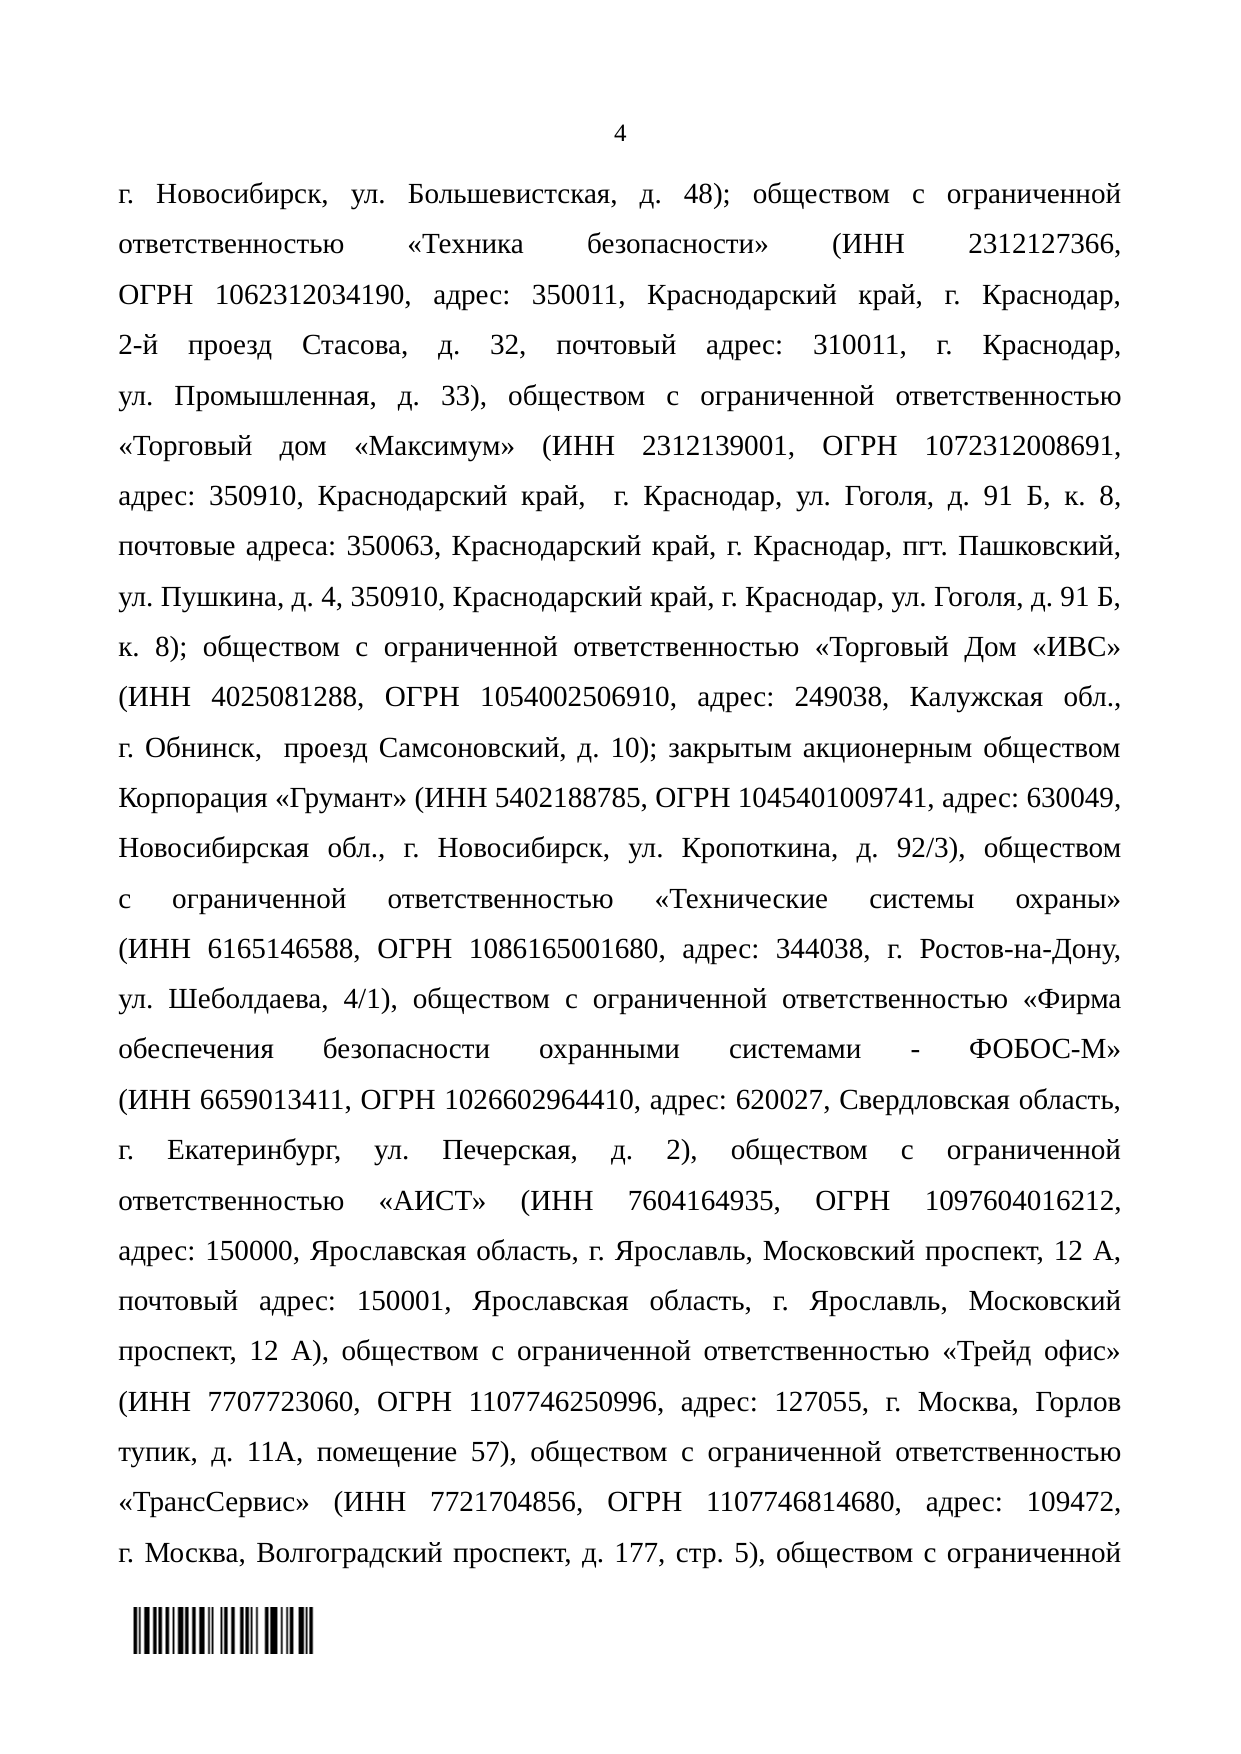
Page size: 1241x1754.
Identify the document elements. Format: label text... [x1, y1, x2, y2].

picture [118, 1607, 331, 1654]
text г. Новосибирск, ул. Большевистская, д. 48); обществом с ограниченной ответственностью «Техника безопасности» (ИНН 2312127366, ОГРН 1062312034190, адрес: 350011, Краснодарский край, г. Краснодар, 2-й проезд Стасова, д. 32, почтовый адрес: 310011, г. Краснодар, ул. Промышленная, д. 33), обществом с ограниченной ответственностью «Торговый дом «Максимум» (ИНН 2312139001, ОГРН 1072312008691, адрес: 350910, Краснодарский край, г. Краснодар, ул. Гоголя, д. 91 Б, к. 8, почтовые адреса: 350063, Краснодарский край, г. Краснодар, пгт. Пашковский, ул. Пушкина, д. 4, 350910, Краснодарский край, г. Краснодар, ул. Гоголя, д. 91 Б, к. 8); обществом с ограниченной ответственностью «Торговый Дом «ИВС» (ИНН 4025081288, ОГРН 1054002506910, адрес: 249038, Калужская обл., г. Обнинск, проезд Самсоновский, д. 10); закрытым акционерным обществом Корпорация «Грумант» (ИНН 5402188785, ОГРН 1045401009741, адрес: 630049, Новосибирская обл., г. Новосибирск, ул. Кропоткина, д. 92/3), обществом с ограниченной ответственностью «Технические системы охраны» (ИНН 6165146588, ОГРН 1086165001680, адрес: 344038, г. Ростов-на-Дону, ул. Шеболдаева, 4/1), обществом с ограниченной ответственностью «Фирма обеспечения безопасности охранными системами - ФОБОС-М» (ИНН 6659013411, ОГРН 1026602964410, адрес: 620027, Свердловская область, г. Екатеринбург, ул. Печерская, д. 2), обществом с ограниченной ответственностью «АИСТ» (ИНН 7604164935, ОГРН 1097604016212, адрес: 150000, Ярославская область, г. Ярославль, Московский проспект, 12 А, почтовый адрес: 150001, Ярославская область, г. Ярославль, Московский проспект, 12 А), обществом с ограниченной ответственностью «Трейд офис» (ИНН 7707723060, ОГРН 1107746250996, адрес: 127055, г. Москва, Горлов тупик, д. 11А, помещение 57), обществом с ограниченной ответственностью «ТрансСервис» (ИНН 7721704856, ОГРН 1107746814680, адрес: 109472, г. Москва, Волгоградский проспект, д. 177, стр. 5), обществом с ограниченной [118, 176, 1122, 1568]
